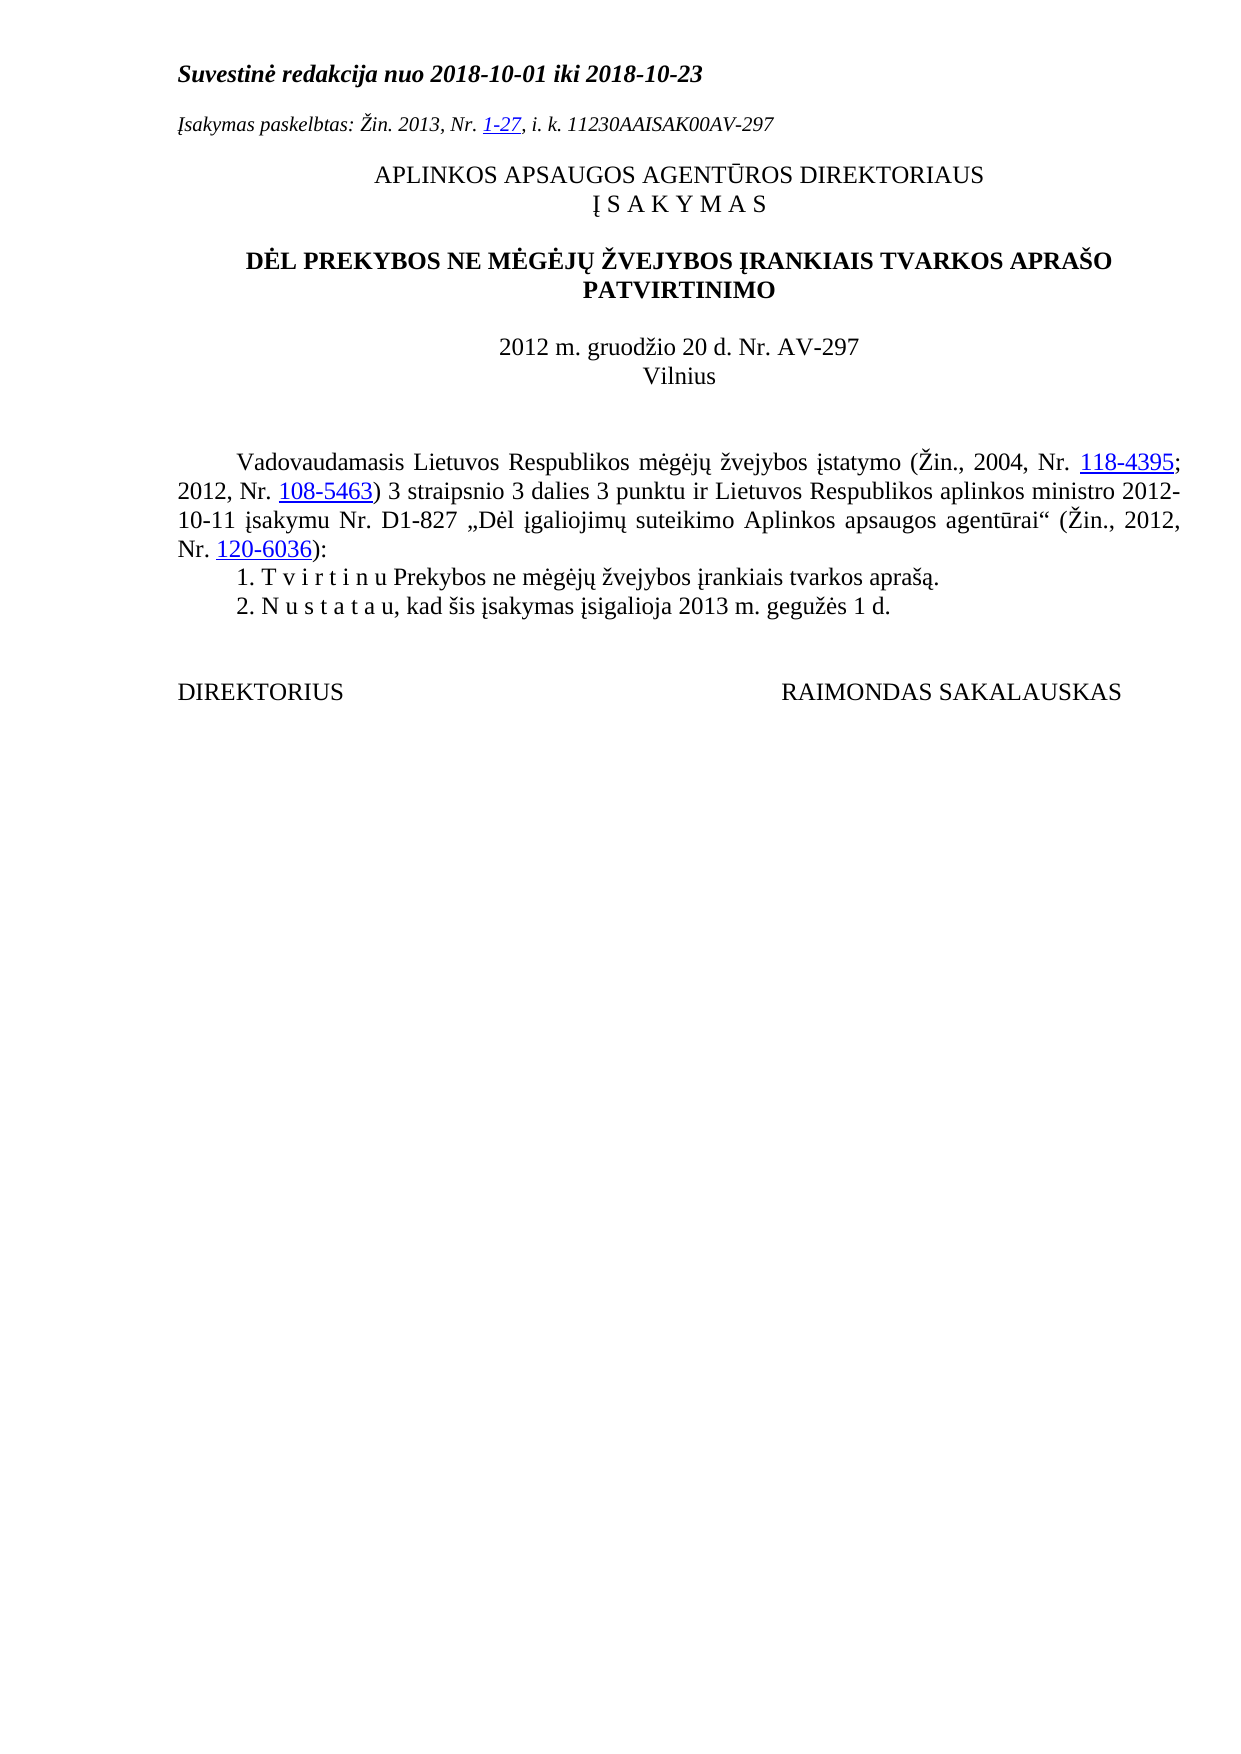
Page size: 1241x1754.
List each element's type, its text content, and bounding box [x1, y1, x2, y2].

text Vadovaudamasis Lietuvos Respublikos mėgėjų žvejybos įstatymo (Žin., 2004, Nr. 118-4395; 2012, Nr. 108-5463) 3 straipsnio 3 dalies 3 punktu ir Lietuvos Respublikos aplinkos ministro 2012-10-11 įsakymu Nr. D1-827 „Dėl įgaliojimų suteikimo Aplinkos apsaugos agentūrai“ (Žin., 2012, Nr. 120-6036): [177, 447, 1181, 562]
text DĖL PREKYBOS NE MĖGĖJŲ ŽVEJYBOS ĮRANKIAIS TVARKOS APRAŠO PATVIRTINIMO [177, 246, 1181, 304]
text 1. T v i r t i n u Prekybos ne mėgėjų žvejybos įrankiais tvarkos aprašą. [177, 562, 1181, 591]
text Direktorius Raimondas Sakalauskas [177, 677, 1181, 706]
text Į S A K Y M A S [177, 189, 1181, 217]
text 2. N u s t a t a u, kad šis įsakymas įsigalioja 2013 m. gegužės 1 d. [177, 591, 1181, 620]
text Suvestinė redakcija nuo 2018-10-01 iki 2018-10-23 [177, 59, 1181, 88]
text 2012 m. gruodžio 20 d. Nr. AV-297 [177, 332, 1181, 361]
text Vilnius [177, 361, 1181, 390]
text APLINKOS APSAUGOS AGENTŪROS DIREKTORIAUS [177, 160, 1181, 189]
text Įsakymas paskelbtas: Žin. 2013, Nr. 1-27, i. k. 11230AAISAK00AV-297 [177, 112, 1181, 136]
